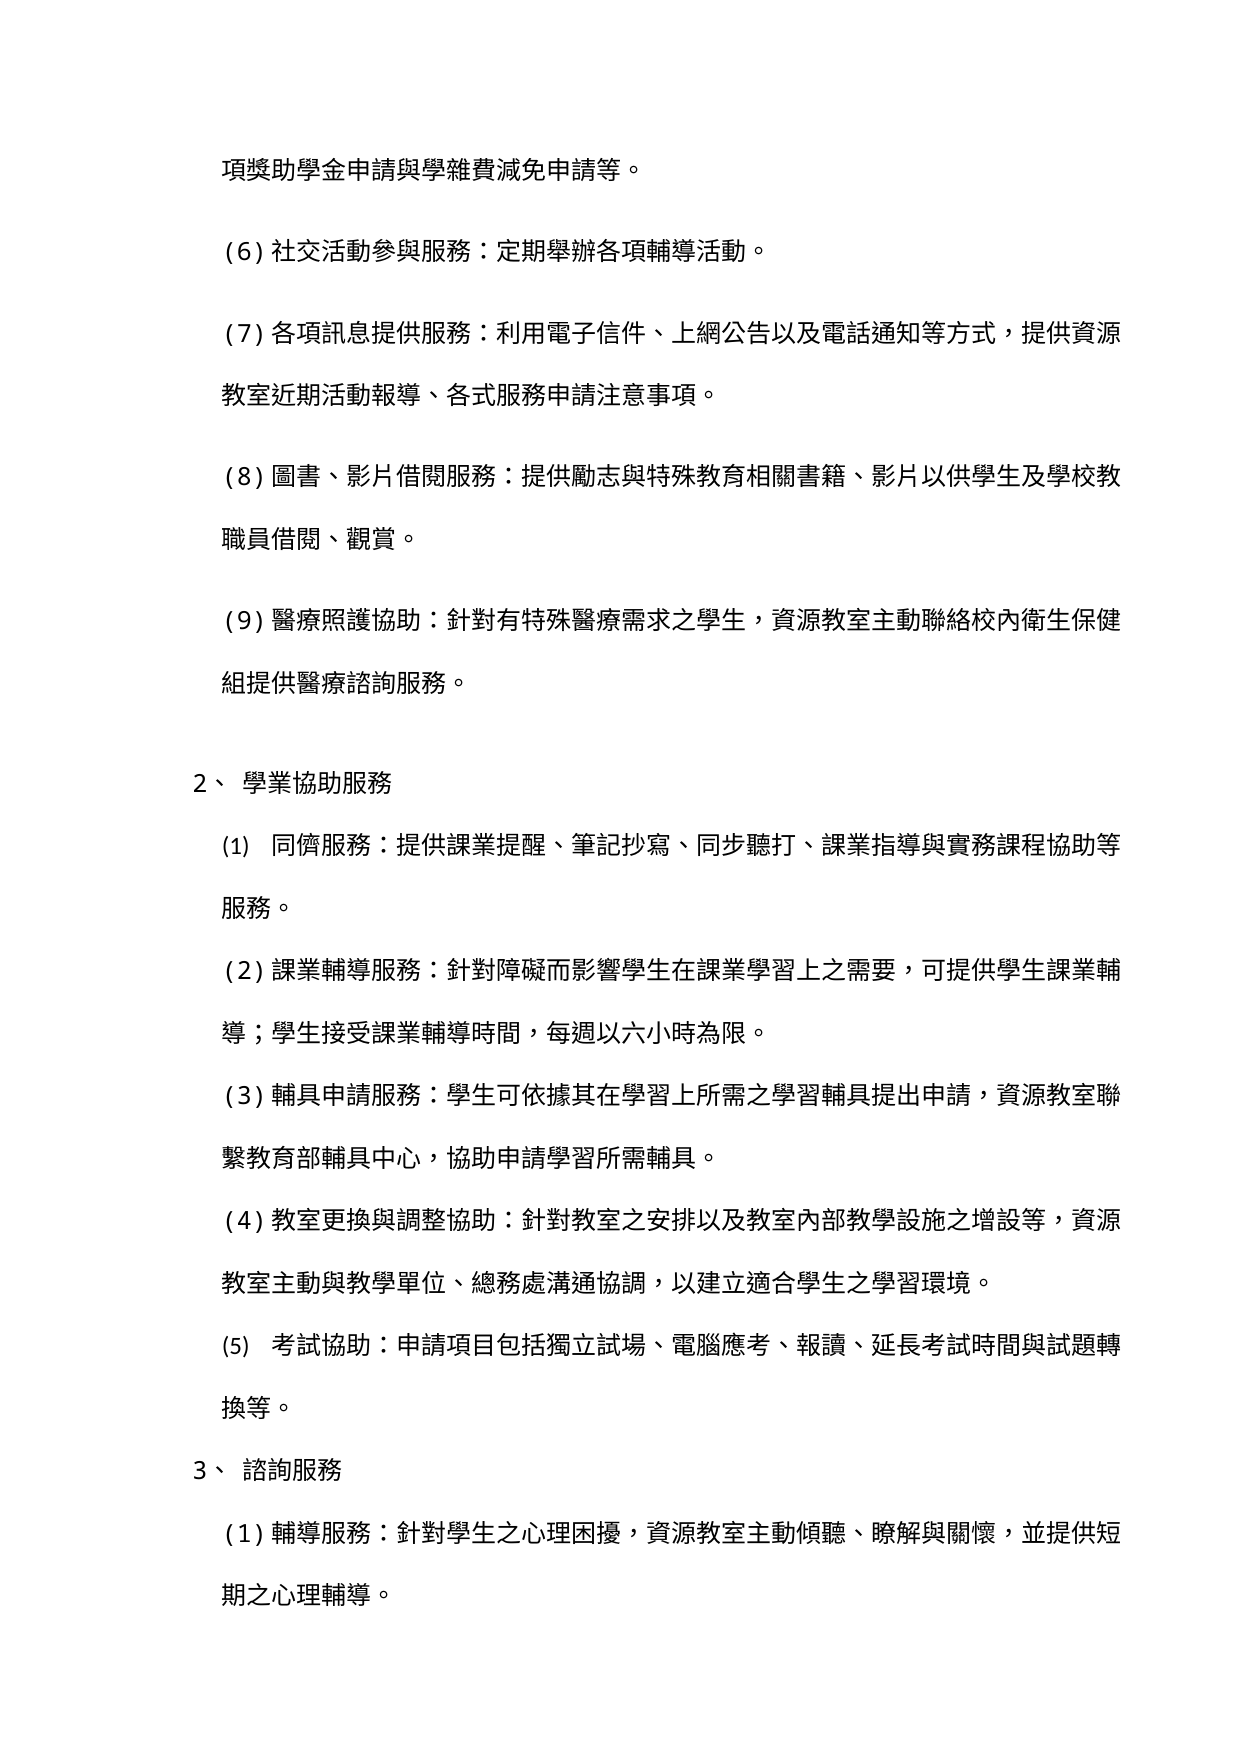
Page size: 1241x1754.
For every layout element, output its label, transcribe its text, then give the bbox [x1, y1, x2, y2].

list 學業協助服務 [192, 739, 1122, 802]
list 諮詢服務 [192, 1427, 1122, 1489]
list 教室更換與調整協助：針對教室之安排以及教室內部教學設施之增設等，資源教室主動與教學單位、總務處溝通協調，以建立適合學生之學習環境。 [222, 1177, 1122, 1302]
list 醫療照護協助：針對有特殊醫療需求之學生，資源教室主動聯絡校內衛生保健組提供醫療諮詢服務。 [222, 577, 1122, 702]
list 圖書、影片借閱服務：提供勵志與特殊教育相關書籍、影片以供學生及學校教職員借閱、觀賞。 [222, 433, 1122, 558]
list 項獎助學金申請與學雜費減免申請等。 [222, 127, 1122, 189]
list 輔導服務：針對學生之心理困擾，資源教室主動傾聽、瞭解與關懷，並提供短期之心理輔導。 [222, 1489, 1122, 1614]
list 課業輔導服務：針對障礙而影響學生在課業學習上之需要，可提供學生課業輔導；學生接受課業輔導時間，每週以六小時為限。 [222, 927, 1122, 1052]
list 同儕服務：提供課業提醒、筆記抄寫、同步聽打、課業指導與實務課程協助等服務。 [222, 802, 1122, 927]
list 輔具申請服務：學生可依據其在學習上所需之學習輔具提出申請，資源教室聯繫教育部輔具中心，協助申請學習所需輔具。 [222, 1052, 1122, 1177]
list 考試協助：申請項目包括獨立試場、電腦應考、報讀、延長考試時間與試題轉換等。 [222, 1302, 1122, 1427]
list 各項訊息提供服務：利用電子信件、上網公告以及電話通知等方式，提供資源教室近期活動報導、各式服務申請注意事項。 [222, 289, 1122, 414]
list 社交活動參與服務：定期舉辦各項輔導活動。 [222, 208, 1122, 271]
